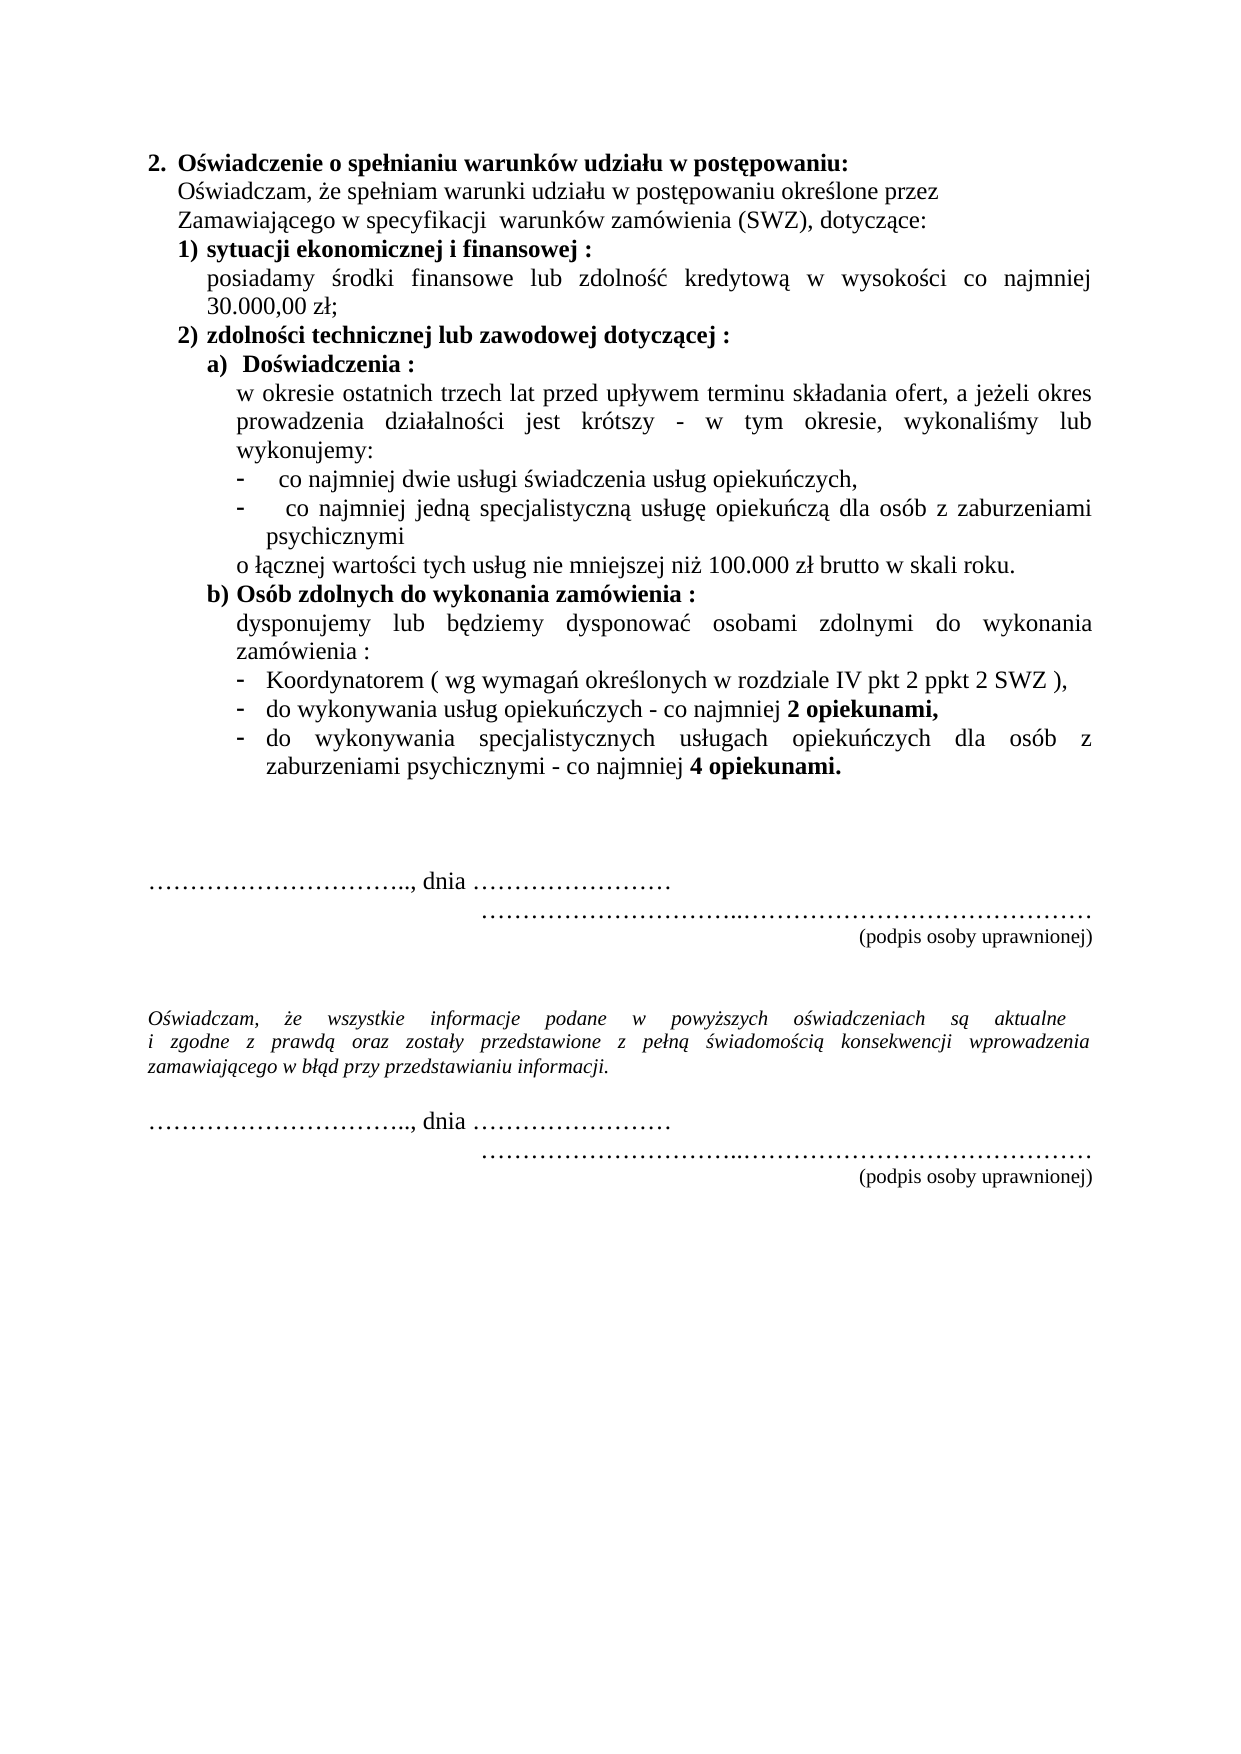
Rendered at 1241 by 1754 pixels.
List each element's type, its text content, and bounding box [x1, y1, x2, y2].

list Doświadczenia : [207, 349, 1093, 378]
list co najmniej dwie usługi świadczenia usług opiekuńczych, [236, 464, 1093, 493]
list do wykonywania specjalistycznych usługach opiekuńczych dla osób z zaburzeniami psychicznymi - co najmniej 4 opiekunami. [236, 723, 1093, 780]
list Osób zdolnych do wykonania zamówienia : [207, 579, 1093, 608]
list zdolności technicznej lub zawodowej dotyczącej : [177, 320, 1093, 349]
text …………………………..…………………………………… (podpis osoby uprawnionej) [223, 1135, 1093, 1188]
text ………………………….., dnia …………………… [148, 866, 1093, 895]
text w okresie ostatnich trzech lat przed upływem terminu składania ofert, a jeżeli okres prowadzenia działalności jest krótszy - w tym okresie, wykonaliśmy lub wykonujemy: [236, 378, 1093, 464]
text …………………………..…………………………………… (podpis osoby uprawnionej) [223, 895, 1093, 948]
list do wykonywania usług opiekuńczych - co najmniej 2 opiekunami, [236, 694, 1093, 723]
text o łącznej wartości tych usług nie mniejszej niż 100.000 zł brutto w skali roku. [236, 550, 1093, 579]
text posiadamy środki finansowe lub zdolność kredytową w wysokości co najmniej 30.000,00 zł; [207, 263, 1093, 320]
text Oświadczam, że wszystkie informacje podane w powyższych oświadczeniach są aktualne i zgodne z prawdą oraz zostały przedstawione z pełną świadomością konsekwencji wprowadzenia zamawiającego w błąd przy przedstawianiu informacji. [148, 1005, 1093, 1078]
list Koordynatorem ( wg wymagań określonych w rozdziale IV pkt 2 ppkt 2 SWZ ), [236, 665, 1093, 694]
text ………………………….., dnia …………………… [148, 1106, 1093, 1135]
list Oświadczenie o spełnianiu warunków udziału w postępowaniu: [148, 148, 1093, 176]
text Oświadczam, że spełniam warunki udziału w postępowaniu określone przez Zamawiającego w specyfikacji warunków zamówienia (SWZ), dotyczące: [177, 176, 1093, 234]
list sytuacji ekonomicznej i finansowej : [177, 234, 1093, 263]
text dysponujemy lub będziemy dysponować osobami zdolnymi do wykonania zamówienia : [236, 608, 1093, 665]
list co najmniej jedną specjalistyczną usługę opiekuńczą dla osób z zaburzeniami psychicznymi [236, 493, 1093, 550]
